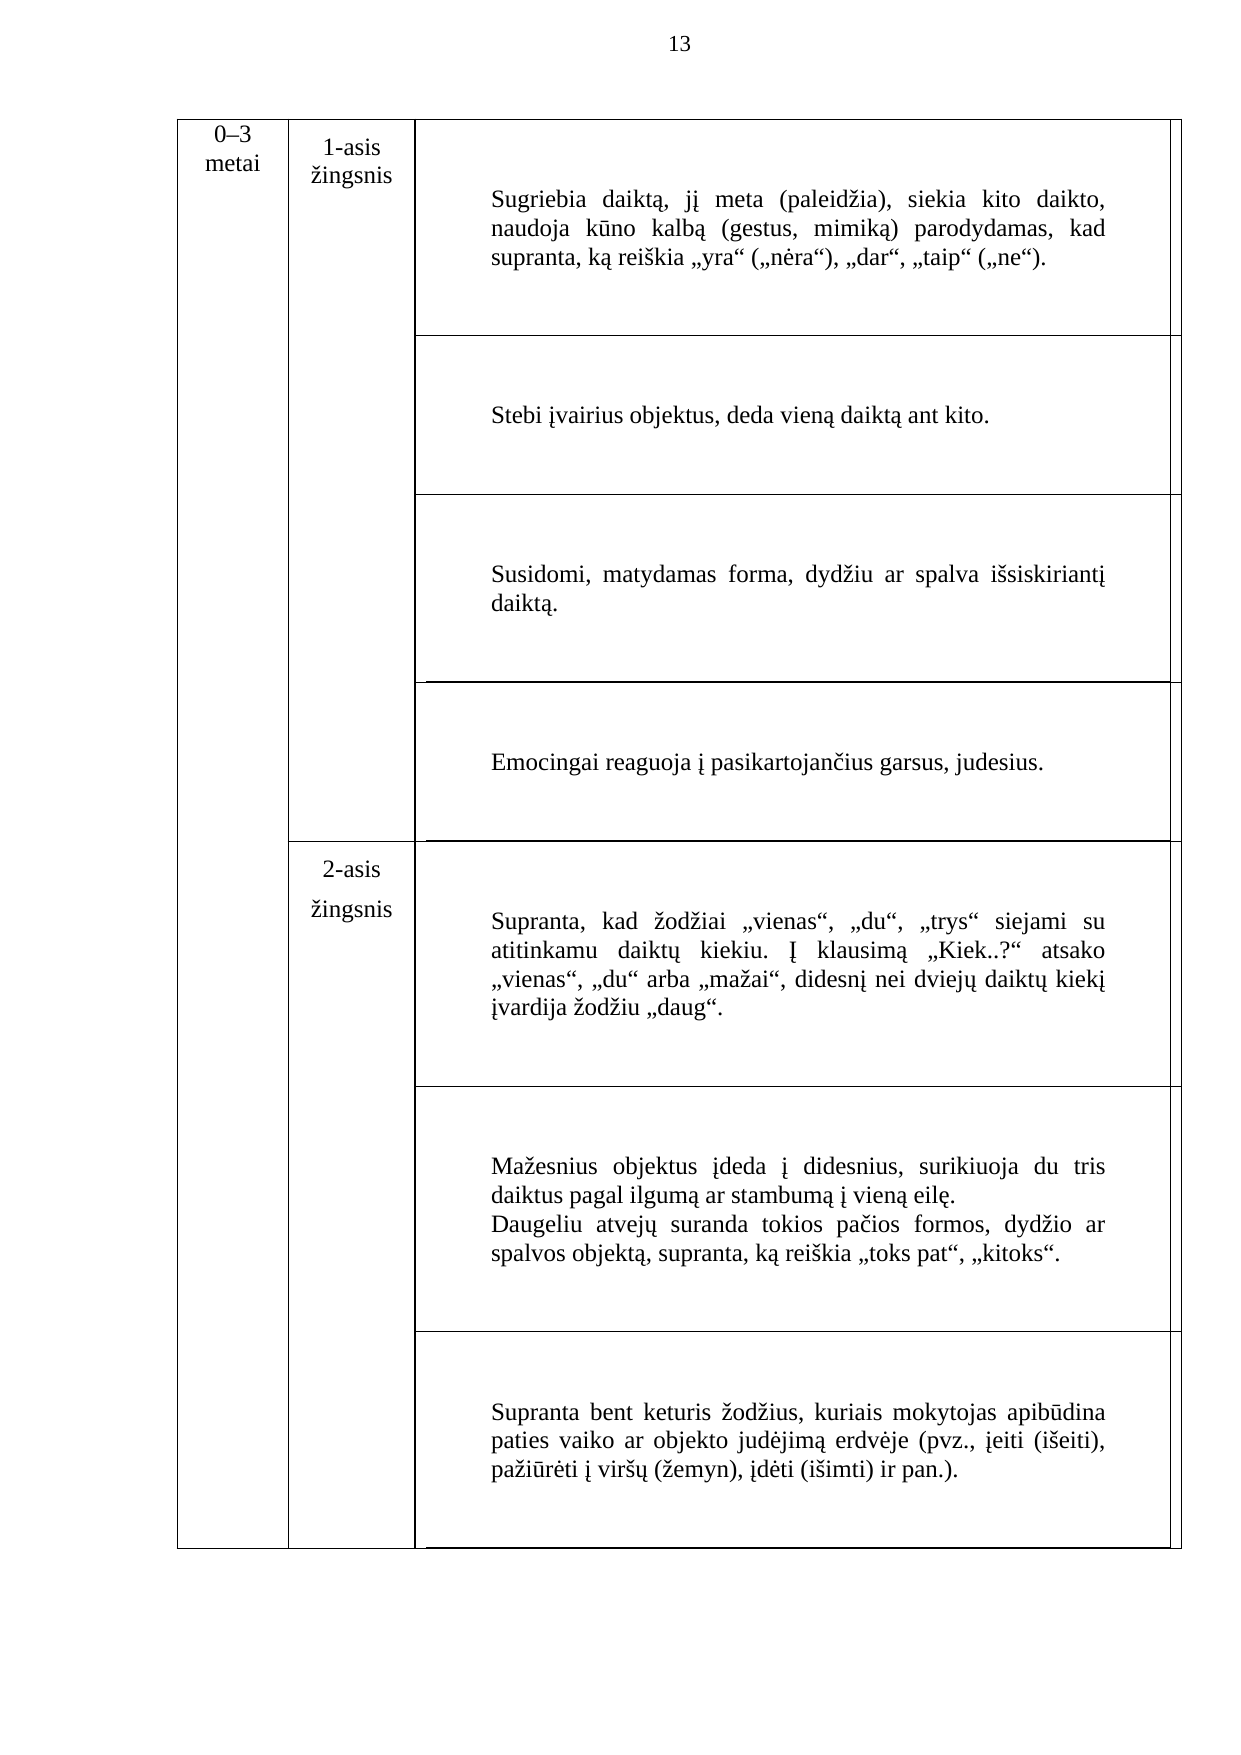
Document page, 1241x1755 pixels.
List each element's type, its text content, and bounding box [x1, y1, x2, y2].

table_cell Sugriebia daiktą, jį meta (paleidžia), siekia kito daikto, naudoja kūno kalbą (gestus, mimiką) parodydamas, kad supranta, ką reiškia „yra“ („nėra“), „dar“, „taip“ („ne“). [416, 120, 1170, 335]
table_cell Stebi įvairius objektus, deda vieną daiktą ant kito. [416, 336, 1170, 494]
table_cell 1-asis žingsnis [289, 120, 414, 841]
table_cell Supranta, kad žodžiai „vienas“, „du“, „trys“ siejami su atitinkamu daiktų kiekiu. Į klausimą „Kiek..?“ atsako „vienas“, „du“ arba „mažai“, didesnį nei dviejų daiktų kiekį įvardija žodžiu „daug“. [416, 842, 1170, 1086]
table_cell [1171, 336, 1181, 494]
table_cell 0–3 metai [178, 120, 288, 1547]
table_cell [1171, 495, 1181, 682]
table_cell [1171, 683, 1181, 841]
table_cell Supranta bent keturis žodžius, kuriais mokytojas apibūdina paties vaiko ar objekto judėjimą erdvėje (pvz., įeiti (išeiti), pažiūrėti į viršų (žemyn), įdėti (išimti) ir pan.). [416, 1332, 1170, 1547]
table_cell Mažesnius objektus įdeda į didesnius, surikiuoja du tris daiktus pagal ilgumą ar stambumą į vieną eilę. Daugeliu atvejų suranda tokios pačios formos, dydžio ar spalvos objektą, supranta, ką reiškia „toks pat“, „kitoks“. [416, 1087, 1170, 1331]
table_cell 2-asis žingsnis [289, 842, 414, 1547]
table_cell Susidomi, matydamas forma, dydžiu ar spalva išsiskiriantį daiktą. [416, 495, 1170, 682]
table_cell Emocingai reaguoja į pasikartojančius garsus, judesius. [416, 683, 1170, 841]
